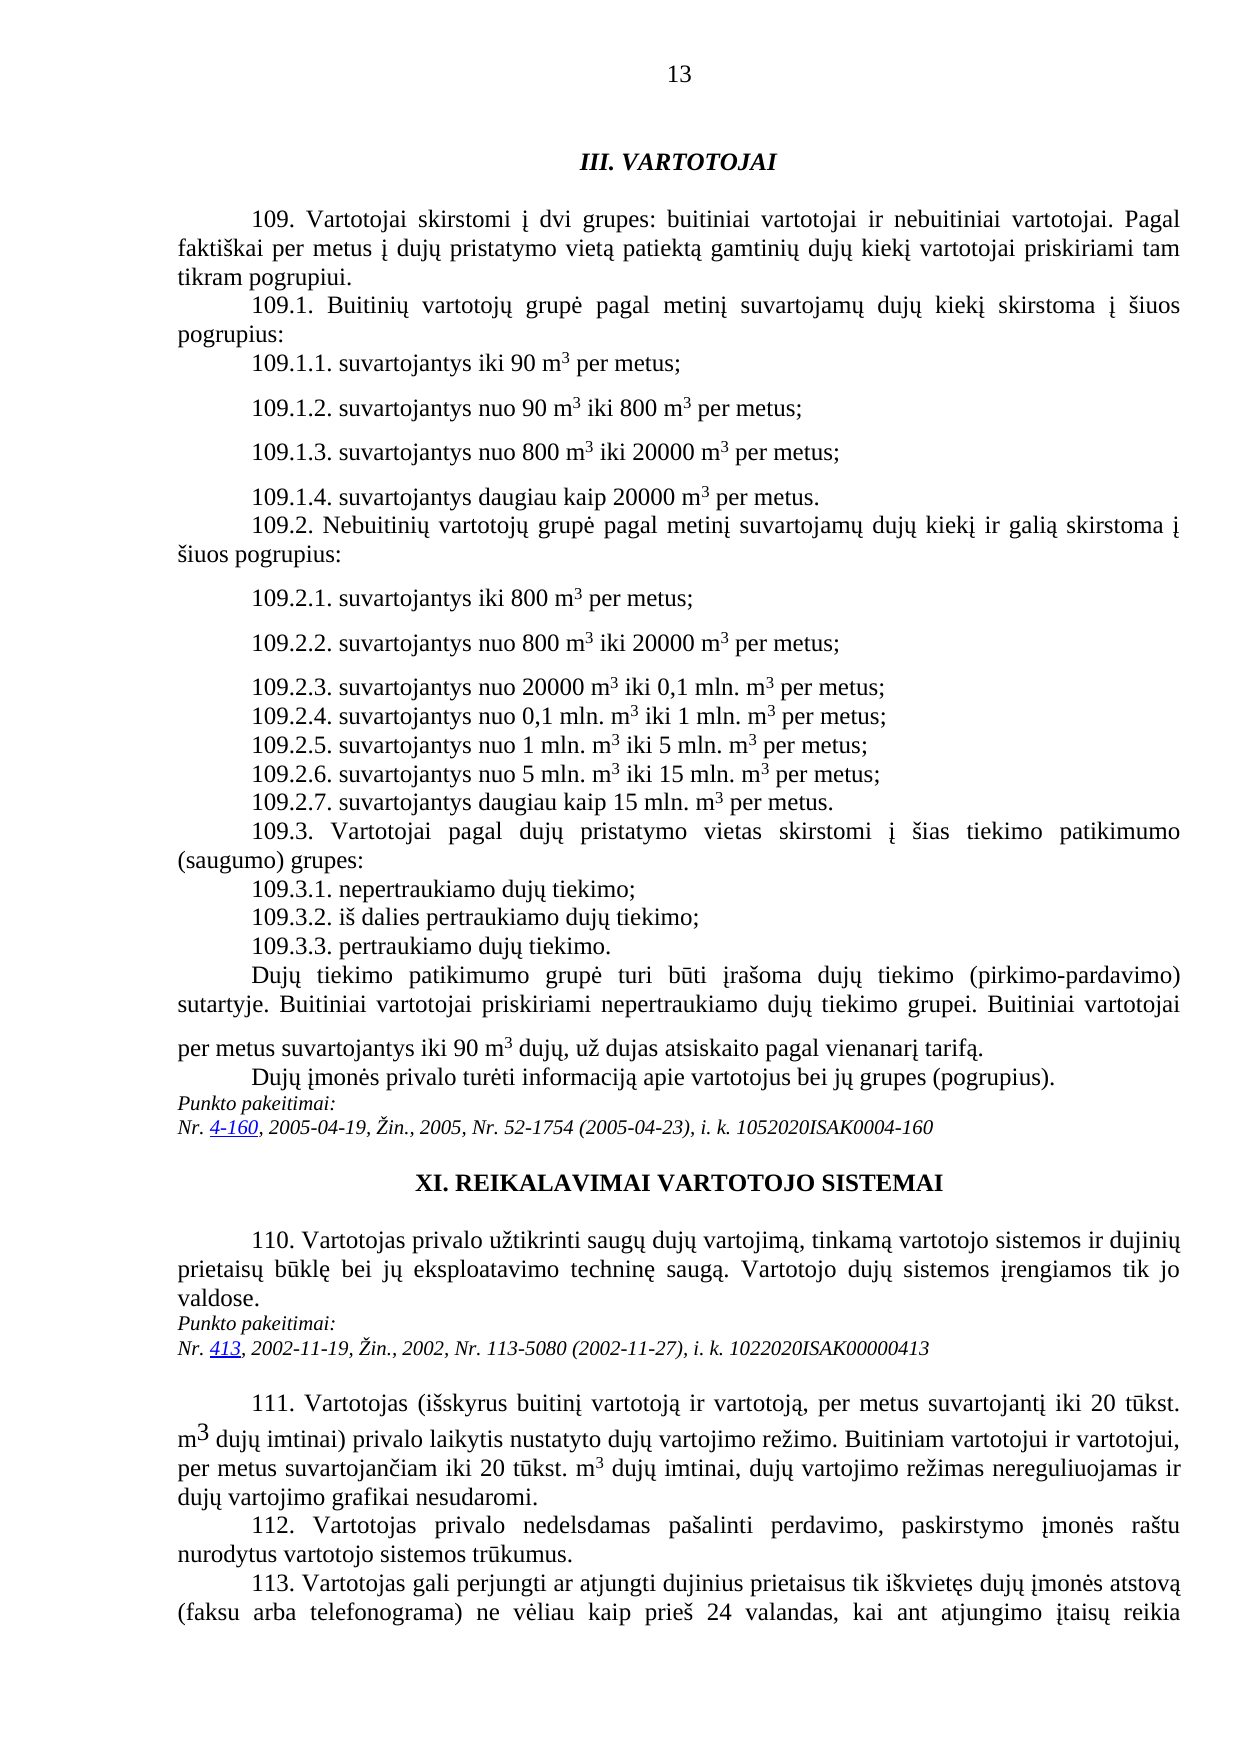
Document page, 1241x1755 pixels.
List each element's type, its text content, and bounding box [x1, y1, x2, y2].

text 109.2.3. suvartojantys nuo 20000 m3 iki 0,1 mln. m3 per metus; [177, 657, 1181, 701]
text Punkto pakeitimai: [177, 1311, 1181, 1335]
text Dujų įmonės privalo turėti informaciją apie vartotojus bei jų grupes (pogrupius). [177, 1062, 1181, 1091]
text 109.2.2. suvartojantys nuo 800 m3 iki 20000 m3 per metus; [177, 612, 1181, 657]
text 109.2.6. suvartojantys nuo 5 mln. m3 iki 15 mln. m3 per metus; [177, 759, 1181, 787]
text 109.2.5. suvartojantys nuo 1 mln. m3 iki 5 mln. m3 per metus; [177, 730, 1181, 759]
text 113. Vartotojas gali perjungti ar atjungti dujinius prietaisus tik iškvietęs dujų įmonės atstovą (faksu arba telefonograma) ne vėliau kaip prieš 24 valandas, kai ant atjungimo įtaisų reikia [177, 1568, 1181, 1625]
text 109.3.2. iš dalies pertraukiamo dujų tiekimo; [177, 902, 1181, 931]
text 109.3. Vartotojai pagal dujų pristatymo vietas skirstomi į šias tiekimo patikimumo (saugumo) grupes: [177, 816, 1181, 874]
text Nr. 4-160, 2005-04-19, Žin., 2005, Nr. 52-1754 (2005-04-23), i. k. 1052020ISAK0004-160 [177, 1115, 1181, 1139]
text 109. Vartotojai skirstomi į dvi grupes: buitiniai vartotojai ir nebuitiniai vartotojai. Pagal faktiškai per metus į dujų pristatymo vietą patiektą gamtinių dujų kiekį vartotojai priskiriami tam tikram pogrupiui. [177, 204, 1181, 291]
text 110. Vartotojas privalo užtikrinti saugų dujų vartojimą, tinkamą vartotojo sistemos ir dujinių prietaisų būklę bei jų eksploatavimo techninę saugą. Vartotojo dujų sistemos įrengiamos tik jo valdose. [177, 1225, 1181, 1311]
text Dujų tiekimo patikimumo grupė turi būti įrašoma dujų tiekimo (pirkimo-pardavimo) sutartyje. Buitiniai vartotojai priskiriami nepertraukiamo dujų tiekimo grupei. Buitiniai vartotojai per metus suvartojantys iki 90 m3 dujų, už dujas atsiskaito pagal vienanarį tarifą. [177, 960, 1181, 1062]
text 111. Vartotojas (išskyrus buitinį vartotoją ir vartotoją, per metus suvartojantį iki 20 tūkst. m3 dujų imtinai) privalo laikytis nustatyto dujų vartojimo režimo. Buitiniam vartotojui ir vartotojui, per metus suvartojančiam iki 20 tūkst. m3 dujų imtinai, dujų vartojimo režimas nereguliuojamas ir dujų vartojimo grafikai nesudaromi. [177, 1388, 1181, 1510]
text XI. REIKALAVIMAI VARTOTOJO SISTEMAI [177, 1168, 1181, 1196]
text Punkto pakeitimai: [177, 1091, 1181, 1115]
text 109.2. Nebuitinių vartotojų grupė pagal metinį suvartojamų dujų kiekį ir galią skirstoma į šiuos pogrupius: [177, 510, 1181, 568]
text Nr. 413, 2002-11-19, Žin., 2002, Nr. 113-5080 (2002-11-27), i. k. 1022020ISAK00000413 [177, 1335, 1181, 1359]
text III. VARTOTOJAI [177, 147, 1181, 176]
text 109.1.1. suvartojantys iki 90 m3 per metus; [177, 348, 1181, 377]
text 109.3.1. nepertraukiamo dujų tiekimo; [177, 874, 1181, 902]
text 109.1.3. suvartojantys nuo 800 m3 iki 20000 m3 per metus; [177, 421, 1181, 466]
text 109.3.3. pertraukiamo dujų tiekimo. [177, 931, 1181, 960]
text 109.1.4. suvartojantys daugiau kaip 20000 m3 per metus. [177, 466, 1181, 510]
text 112. Vartotojas privalo nedelsdamas pašalinti perdavimo, paskirstymo įmonės raštu nurodytus vartotojo sistemos trūkumus. [177, 1510, 1181, 1568]
text 109.1. Buitinių vartotojų grupė pagal metinį suvartojamų dujų kiekį skirstoma į šiuos pogrupius: [177, 291, 1181, 348]
text 109.2.4. suvartojantys nuo 0,1 mln. m3 iki 1 mln. m3 per metus; [177, 701, 1181, 730]
text 109.2.1. suvartojantys iki 800 m3 per metus; [177, 568, 1181, 612]
text 109.2.7. suvartojantys daugiau kaip 15 mln. m3 per metus. [177, 787, 1181, 816]
text 109.1.2. suvartojantys nuo 90 m3 iki 800 m3 per metus; [177, 377, 1181, 421]
